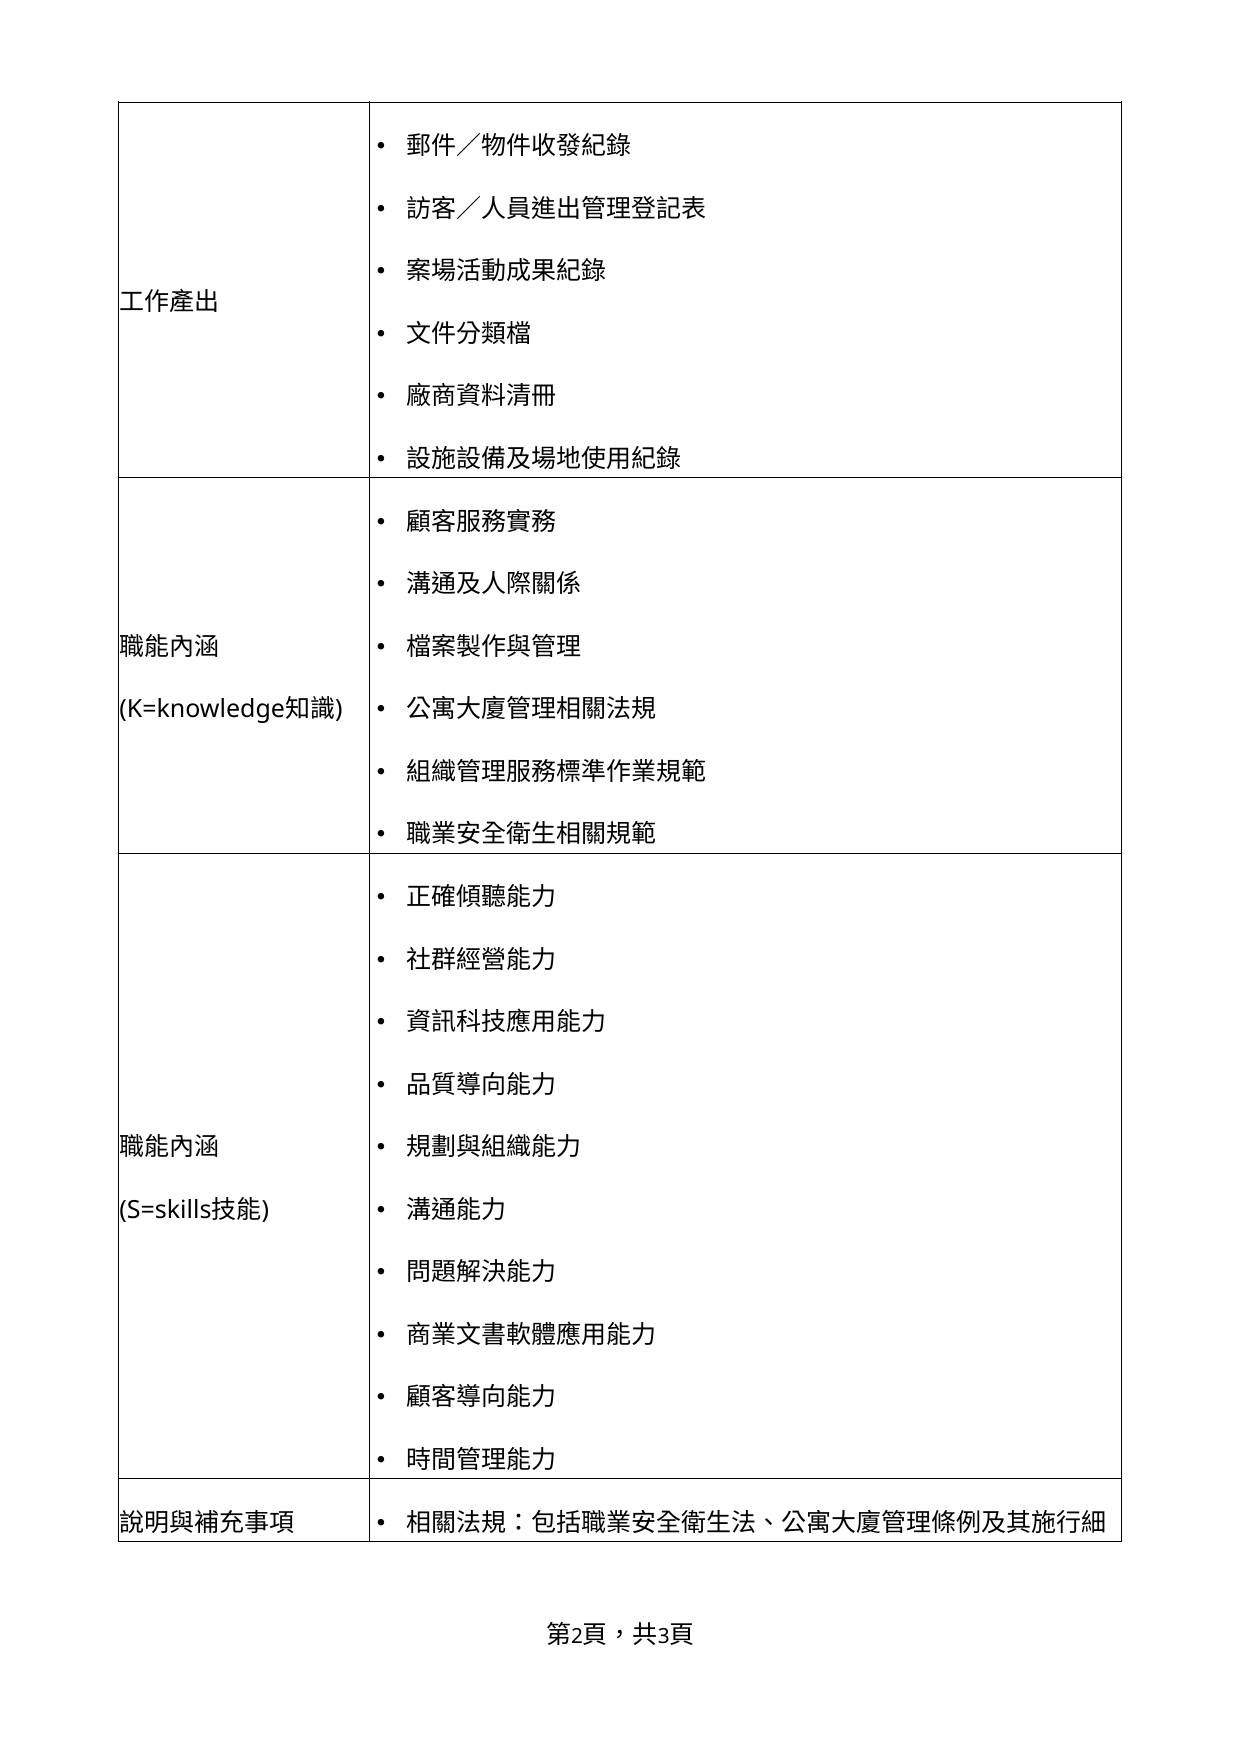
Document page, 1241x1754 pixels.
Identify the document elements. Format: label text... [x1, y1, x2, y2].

table_cell 郵件／物件收發紀錄 訪客／人員進出管理登記表 案場活動成果紀錄 文件分類檔 廠商資料清冊 設施設備及場地使用紀錄 [370, 103, 1121, 477]
table_cell 正確傾聽能力 社群經營能力 資訊科技應用能力 品質導向能力 規劃與組織能力 溝通能力 問題解決能力 商業文書軟體應用能力 顧客導向能力 時間管理能力 [370, 854, 1121, 1478]
table_cell 顧客服務實務 溝通及人際關係 檔案製作與管理 公寓大廈管理相關法規 組織管理服務標準作業規範 職業安全衛生相關規範 [370, 478, 1121, 852]
table_cell 說明與補充事項 [119, 1479, 369, 1541]
table_cell 職能內涵 (K=knowledge知識) [119, 478, 369, 852]
table_cell 職能內涵 (S=skills技能) [119, 854, 369, 1478]
table_cell 工作產出 [119, 103, 369, 477]
table_cell 相關法規：包括職業安全衛生法、公寓大廈管理條例及其施行細 [370, 1479, 1121, 1541]
